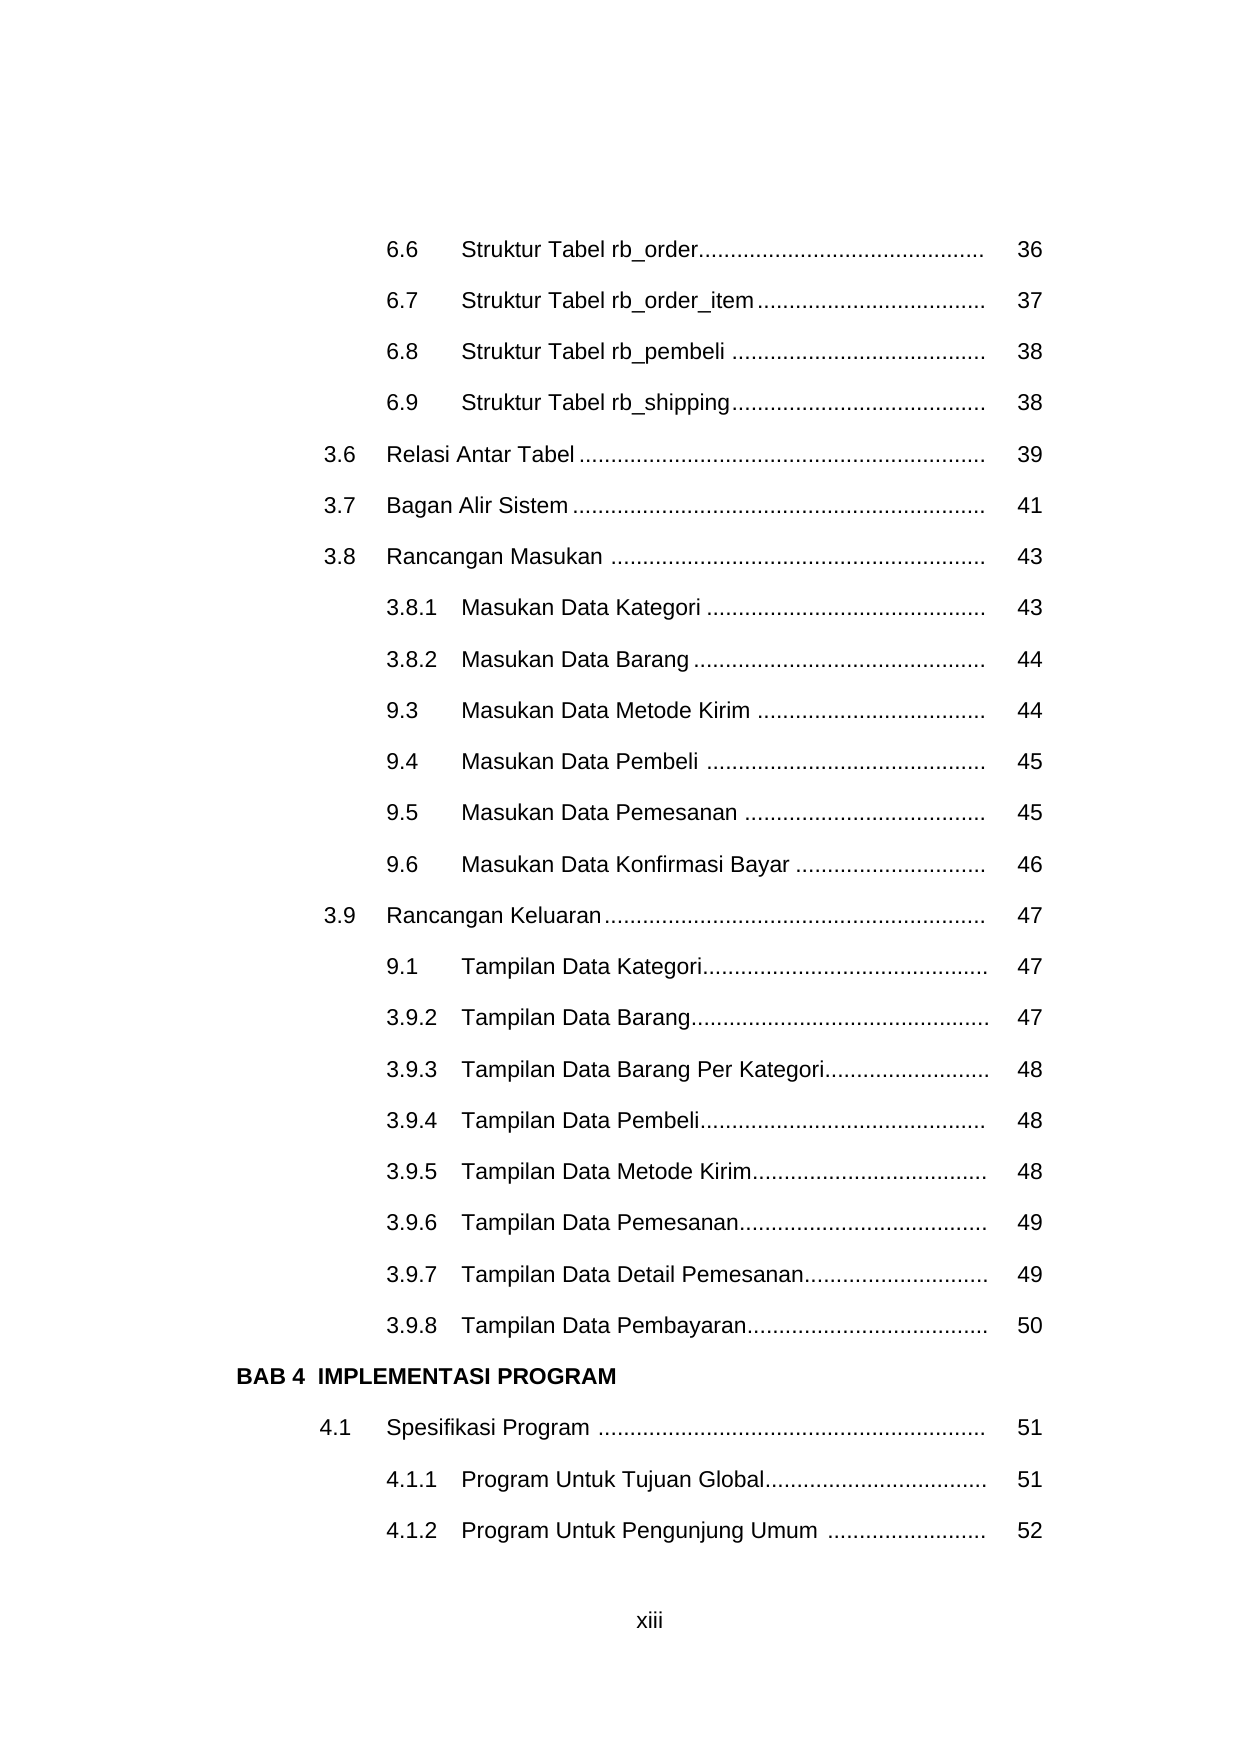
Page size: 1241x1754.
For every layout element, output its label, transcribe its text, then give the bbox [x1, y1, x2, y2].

text 4.1.2 Program Untuk Pengunjung Umum ......................... 52 [386, 1517, 1063, 1543]
list Masukan Data Metode Kirim .................................... 44 [386, 697, 1063, 723]
text 3.9.8 Tampilan Data Pembayaran ...................................... 50 [386, 1312, 1063, 1338]
subtitle BAB 4 IMPLEMENTASI PROGRAM [236, 1364, 1063, 1389]
list Masukan Data Pemesanan ...................................... 45 [386, 800, 1063, 826]
text 3.9.3 Tampilan Data Barang Per Kategori .......................... 48 [386, 1056, 1063, 1082]
list Tampilan Data Kategori ............................................. 47 [386, 954, 1063, 979]
text 4.1.1 Program Untuk Tujuan Global ................................... 51 [386, 1466, 1063, 1492]
list Masukan Data Konfirmasi Bayar .............................. 46 [386, 851, 1063, 877]
list Struktur Tabel rb_order_item .................................... 37 [386, 287, 1063, 313]
text 3.9.5 Tampilan Data Metode Kirim ..................................... 48 [386, 1159, 1063, 1184]
text 3.7 Bagan Alir Sistem ................................................................. 41 [324, 492, 1063, 518]
text 3.6 Relasi Antar Tabel ................................................................ 39 [324, 441, 1063, 467]
text 3.9.7 Tampilan Data Detail Pemesanan ............................. 49 [386, 1261, 1063, 1287]
text 3.9 Rancangan Keluaran ............................................................ 47 [324, 902, 1063, 928]
list Masukan Data Pembeli ............................................ 45 [386, 749, 1063, 774]
text 4.1 Spesifikasi Program ............................................................. 51 [319, 1415, 1063, 1441]
list Struktur Tabel rb_pembeli ........................................ 38 [386, 339, 1063, 364]
list Struktur Tabel rb_order............................................. 36 [386, 236, 1063, 262]
text 3.8 Rancangan Masukan ........................................................... 43 [324, 544, 1063, 569]
text 3.9.4 Tampilan Data Pembeli ............................................. 48 [386, 1107, 1063, 1133]
list Masukan Data Kategori ............................................ 43 [386, 595, 1063, 621]
text 3.8.2 Masukan Data Barang .............................................. 44 [386, 646, 1063, 672]
list Struktur Tabel rb_shipping ........................................ 38 [386, 390, 1063, 416]
text 3.9.6 Tampilan Data Pemesanan..................... .................. 49 [386, 1210, 1063, 1236]
text 3.9.2 Tampilan Data Barang ............................................... 47 [386, 1005, 1063, 1031]
